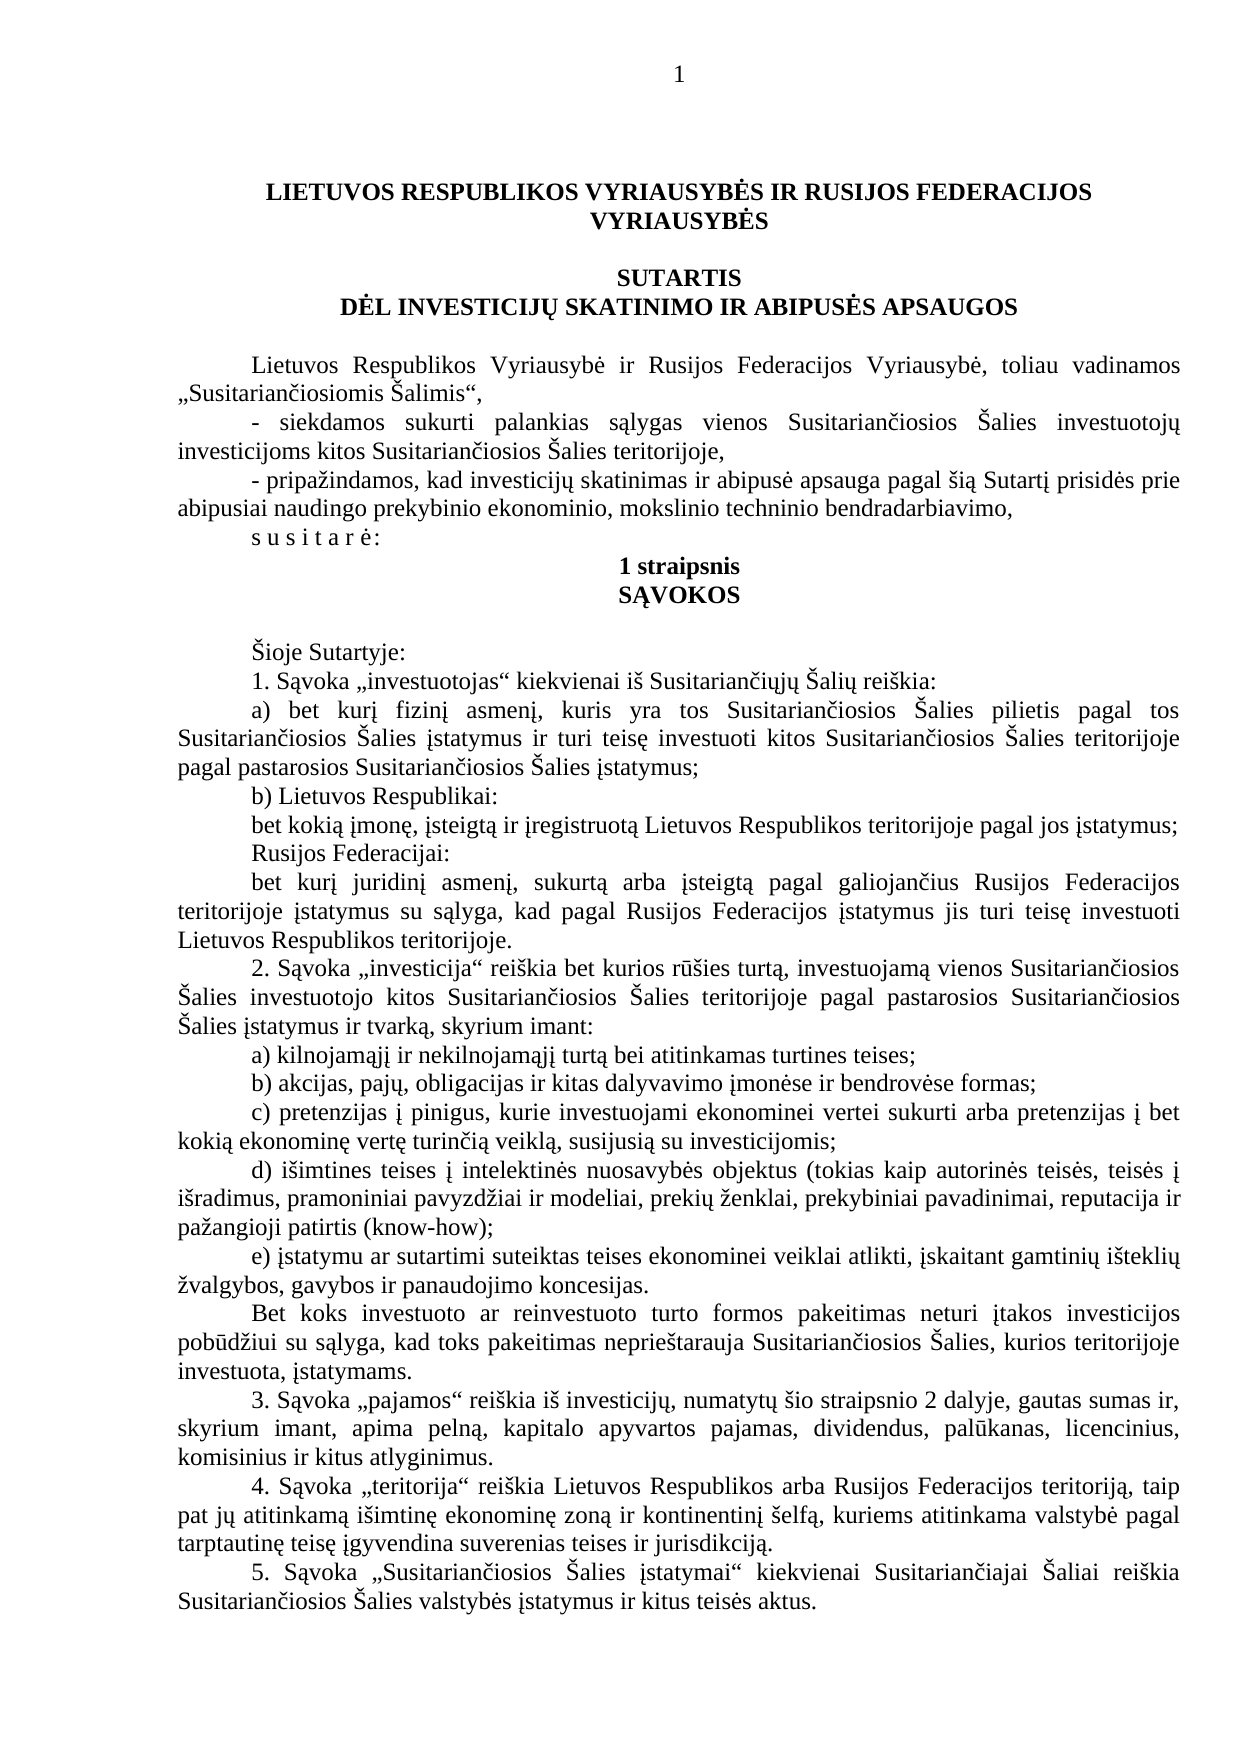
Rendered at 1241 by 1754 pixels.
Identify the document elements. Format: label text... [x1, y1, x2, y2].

text bet kokią įmonę, įsteigtą ir įregistruotą Lietuvos Respublikos teritorijoje pagal jos įstatymus; [177, 810, 1181, 838]
text bet kurį juridinį asmenį, sukurtą arba įsteigtą pagal galiojančius Rusijos Federacijos teritorijoje įstatymus su sąlyga, kad pagal Rusijos Federacijos įstatymus jis turi teisę investuoti Lietuvos Respublikos teritorijoje. [177, 867, 1181, 953]
text Lietuvos Respublikos Vyriausybė ir Rusijos Federacijos Vyriausybė, toliau vadinamos „Susitariančiosiomis Šalimis“, [177, 350, 1181, 407]
text a) kilnojamąjį ir nekilnojamąjį turtą bei atitinkamas turtines teises; [177, 1040, 1181, 1068]
text b) akcijas, pajų, obligacijas ir kitas dalyvavimo įmonėse ir bendrovėse formas; [177, 1068, 1181, 1097]
text a) bet kurį fizinį asmenį, kuris yra tos Susitariančiosios Šalies pilietis pagal tos Susitariančiosios Šalies įstatymus ir turi teisę investuoti kitos Susitariančiosios Šalies teritorijoje pagal pastarosios Susitariančiosios Šalies įstatymus; [177, 695, 1181, 781]
text SUTARTIS [177, 263, 1181, 292]
text c) pretenzijas į pinigus, kurie investuojami ekonominei vertei sukurti arba pretenzijas į bet kokią ekonominę vertę turinčią veiklą, susijusią su investicijomis; [177, 1097, 1181, 1155]
text 5. Sąvoka „Susitariančiosios Šalies įstatymai“ kiekvienai Susitariančiajai Šaliai reiškia Susitariančiosios Šalies valstybės įstatymus ir kitus teisės aktus. [177, 1557, 1181, 1615]
text Bet koks investuoto ar reinvestuoto turto formos pakeitimas neturi įtakos investicijos pobūdžiui su sąlyga, kad toks pakeitimas neprieštarauja Susitariančiosios Šalies, kurios teritorijoje investuota, įstatymams. [177, 1298, 1181, 1385]
text susitarė: [177, 522, 1181, 551]
text 1. Sąvoka „investuotojas“ kiekvienai iš Susitariančiųjų Šalių reiškia: [177, 666, 1181, 695]
text 1 straipsnis [177, 551, 1181, 580]
text 3. Sąvoka „pajamos“ reiškia iš investicijų, numatytų šio straipsnio 2 dalyje, gautas sumas ir, skyrium imant, apima pelną, kapitalo apyvartos pajamas, dividendus, palūkanas, licencinius, komisinius ir kitus atlyginimus. [177, 1385, 1181, 1471]
text 2. Sąvoka „investicija“ reiškia bet kurios rūšies turtą, investuojamą vienos Susitariančiosios Šalies investuotojo kitos Susitariančiosios Šalies teritorijoje pagal pastarosios Susitariančiosios Šalies įstatymus ir tvarką, skyrium imant: [177, 953, 1181, 1040]
text Šioje Sutartyje: [177, 637, 1181, 666]
text b) Lietuvos Respublikai: [177, 781, 1181, 810]
text 4. Sąvoka „teritorija“ reiškia Lietuvos Respublikos arba Rusijos Federacijos teritoriją, taip pat jų atitinkamą išimtinę ekonominę zoną ir kontinentinį šelfą, kuriems atitinkama valstybė pagal tarptautinę teisę įgyvendina suverenias teises ir jurisdikciją. [177, 1471, 1181, 1557]
text e) įstatymu ar sutartimi suteiktas teises ekonominei veiklai atlikti, įskaitant gamtinių išteklių žvalgybos, gavybos ir panaudojimo koncesijas. [177, 1241, 1181, 1298]
text LIETUVOS RESPUBLIKOS VYRIAUSYBĖS IR RUSIJOS FEDERACIJOS VYRIAUSYBĖS [177, 177, 1181, 235]
text - pripažindamos, kad investicijų skatinimas ir abipusė apsauga pagal šią Sutartį prisidės prie abipusiai naudingo prekybinio ekonominio, mokslinio techninio bendradarbiavimo, [177, 465, 1181, 522]
text Sąvokos [177, 580, 1181, 608]
text - siekdamos sukurti palankias sąlygas vienos Susitariančiosios Šalies investuotojų investicijoms kitos Susitariančiosios Šalies teritorijoje, [177, 407, 1181, 465]
text Rusijos Federacijai: [177, 838, 1181, 867]
text d) išimtines teises į intelektinės nuosavybės objektus (tokias kaip autorinės teisės, teisės į išradimus, pramoniniai pavyzdžiai ir modeliai, prekių ženklai, prekybiniai pavadinimai, reputacija ir pažangioji patirtis (know-how); [177, 1155, 1181, 1241]
text DĖL INVESTICIJŲ SKATINIMO IR ABIPUSĖS APSAUGOS [177, 292, 1181, 321]
